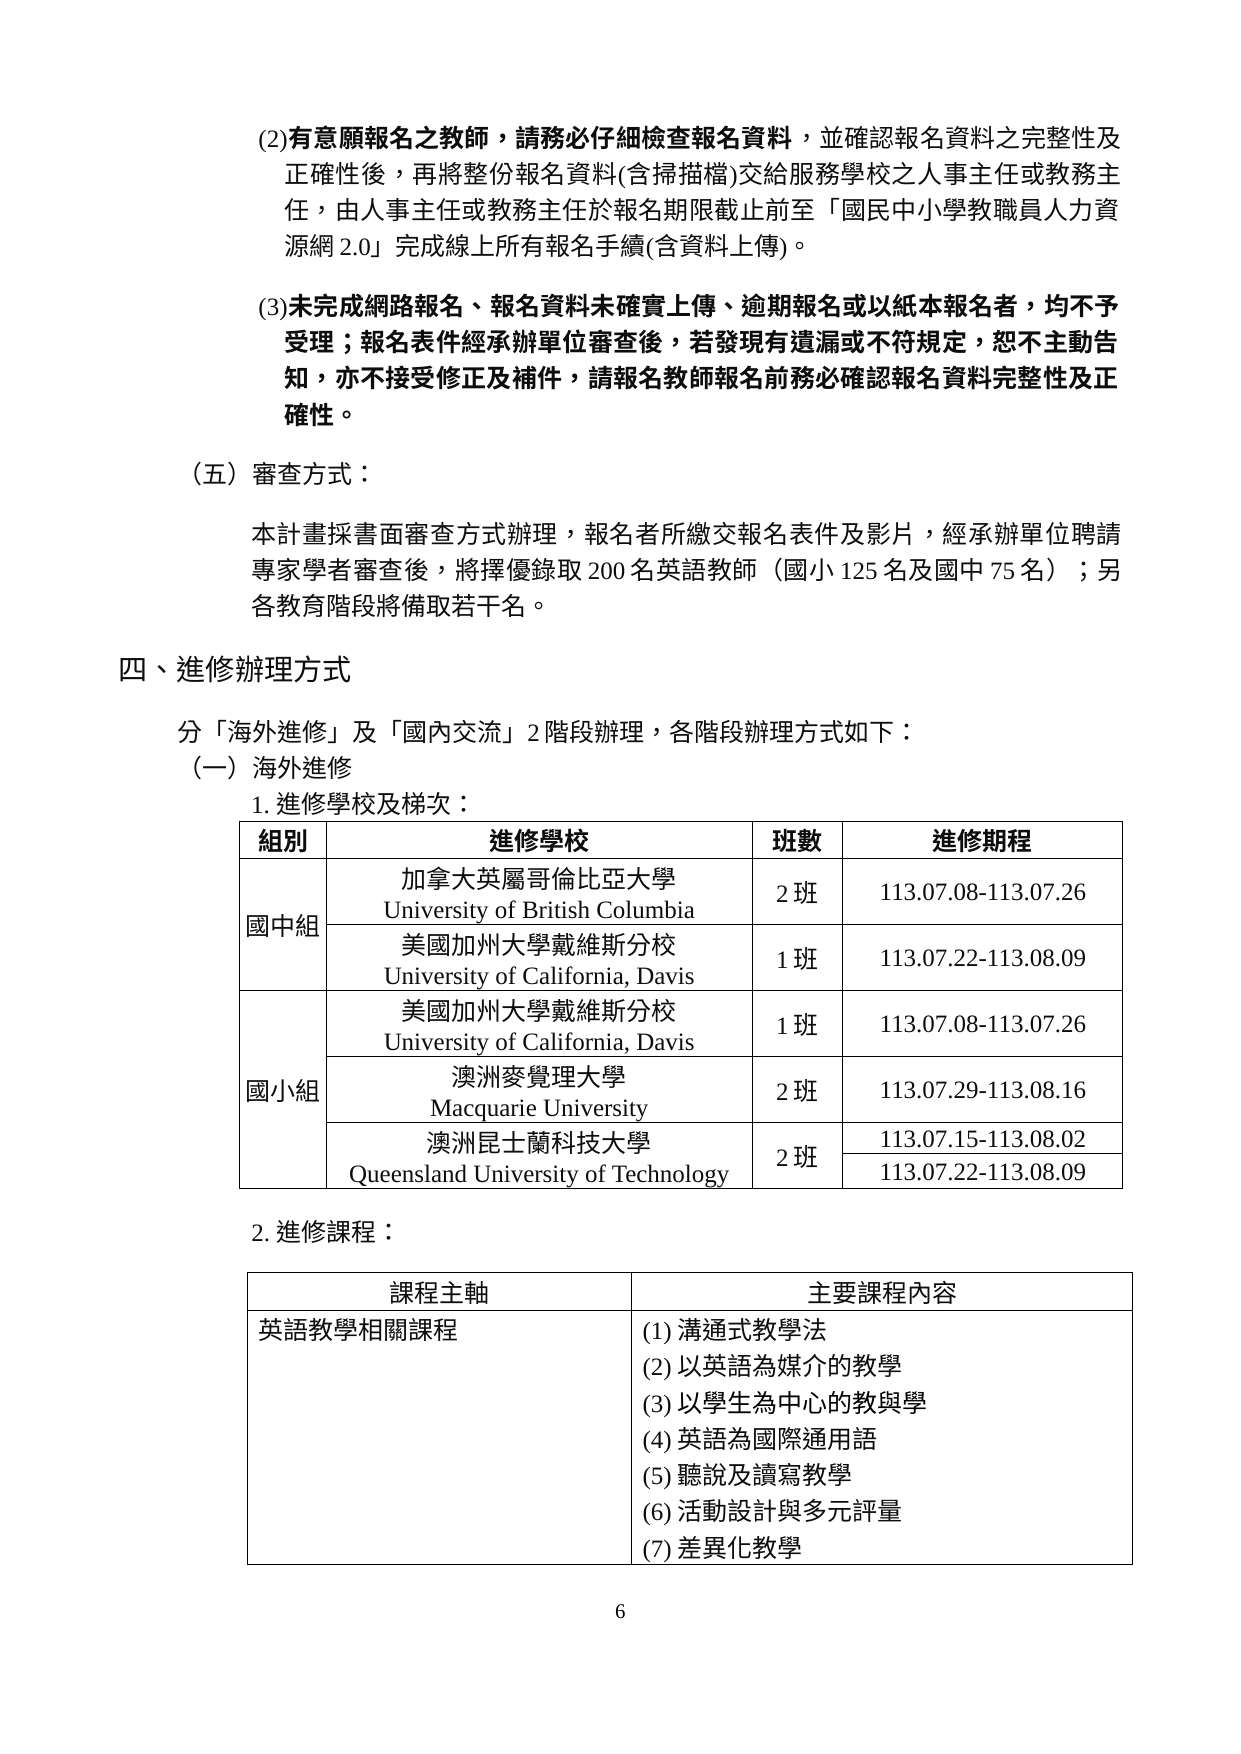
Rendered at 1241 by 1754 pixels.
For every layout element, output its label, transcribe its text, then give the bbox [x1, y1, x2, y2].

table_cell 113.07.08-113.07.26 [843, 991, 1122, 1056]
text 1. 進修學校及梯次： [251, 784, 1122, 821]
table_header 組別 [240, 822, 326, 858]
table_cell 113.07.29-113.08.16 [843, 1057, 1122, 1122]
table_cell 113.07.08-113.07.26 [843, 859, 1122, 924]
text 本計畫採書面審查方式辦理，報名者所繳交報名表件及影片，經承辦單位聘請專家學者審查後，將擇優錄取200名英語教師（國小125名及國中75名）；另各教育階段將備取若干名。 [251, 514, 1122, 623]
text 分「海外進修」及「國內交流」2階段辦理，各階段辦理方式如下： [177, 712, 1122, 748]
table_cell (1) 溝通式教學法 (2) 以英語為媒介的教學 (3) 以學生為中心的教與學 (4) 英語為國際通用語 (5) 聽說及讀寫教學 (6) 活動設計與多元評量 (7) 差異化教學 [632, 1311, 1132, 1564]
table_cell 美國加州大學戴維斯分校 University of California, Davis [327, 925, 752, 990]
table_cell 1班 [753, 991, 842, 1056]
table_cell 英語教學相關課程 [248, 1311, 631, 1564]
table_cell 加拿大英屬哥倫比亞大學 University of British Columbia [327, 859, 752, 924]
text （一）海外進修 [177, 748, 1122, 784]
table_cell 澳洲昆士蘭科技大學 Queensland University of Technology [327, 1123, 752, 1188]
text 四、進修辦理方式 [118, 646, 1122, 689]
text (2)有意願報名之教師，請務必仔細檢查報名資料，並確認報名資料之完整性及正確性後，再將整份報名資料(含掃描檔)交給服務學校之人事主任或教務主任，由人事主任或教務主任於報名期限截止前至「國民中小學教職員人力資源網2.0」完成線上所有報名手續(含資料上傳)。 [207, 118, 1122, 263]
table_header 課程主軸 [248, 1273, 631, 1309]
table_cell 1班 [753, 925, 842, 990]
table_cell 國中組 [240, 859, 326, 990]
table_cell 美國加州大學戴維斯分校 University of California, Davis [327, 991, 752, 1056]
table_header 班數 [753, 822, 842, 858]
table_cell 113.07.22-113.08.09 [843, 1154, 1122, 1188]
table_header 主要課程內容 [632, 1273, 1132, 1309]
table_cell 2班 [753, 1057, 842, 1122]
table_cell 國小組 [240, 991, 326, 1188]
table_header 進修學校 [327, 822, 752, 858]
text 2. 進修課程： [251, 1213, 1122, 1249]
table_cell 2班 [753, 859, 842, 924]
table_cell 2班 [753, 1123, 842, 1188]
table_cell 113.07.22-113.08.09 [843, 925, 1122, 990]
text (3)未完成網路報名、報名資料未確實上傳、逾期報名或以紙本報名者，均不予受理；報名表件經承辦單位審查後，若發現有遺漏或不符規定，恕不主動告知，亦不接受修正及補件，請報名教師報名前務必確認報名資料完整性及正確性。 [207, 286, 1122, 431]
table_cell 113.07.15-113.08.02 [843, 1123, 1122, 1153]
table_cell 澳洲麥覺理大學 Macquarie University [327, 1057, 752, 1122]
text （五）審查方式： [177, 455, 1122, 491]
table_header 進修期程 [843, 822, 1122, 858]
